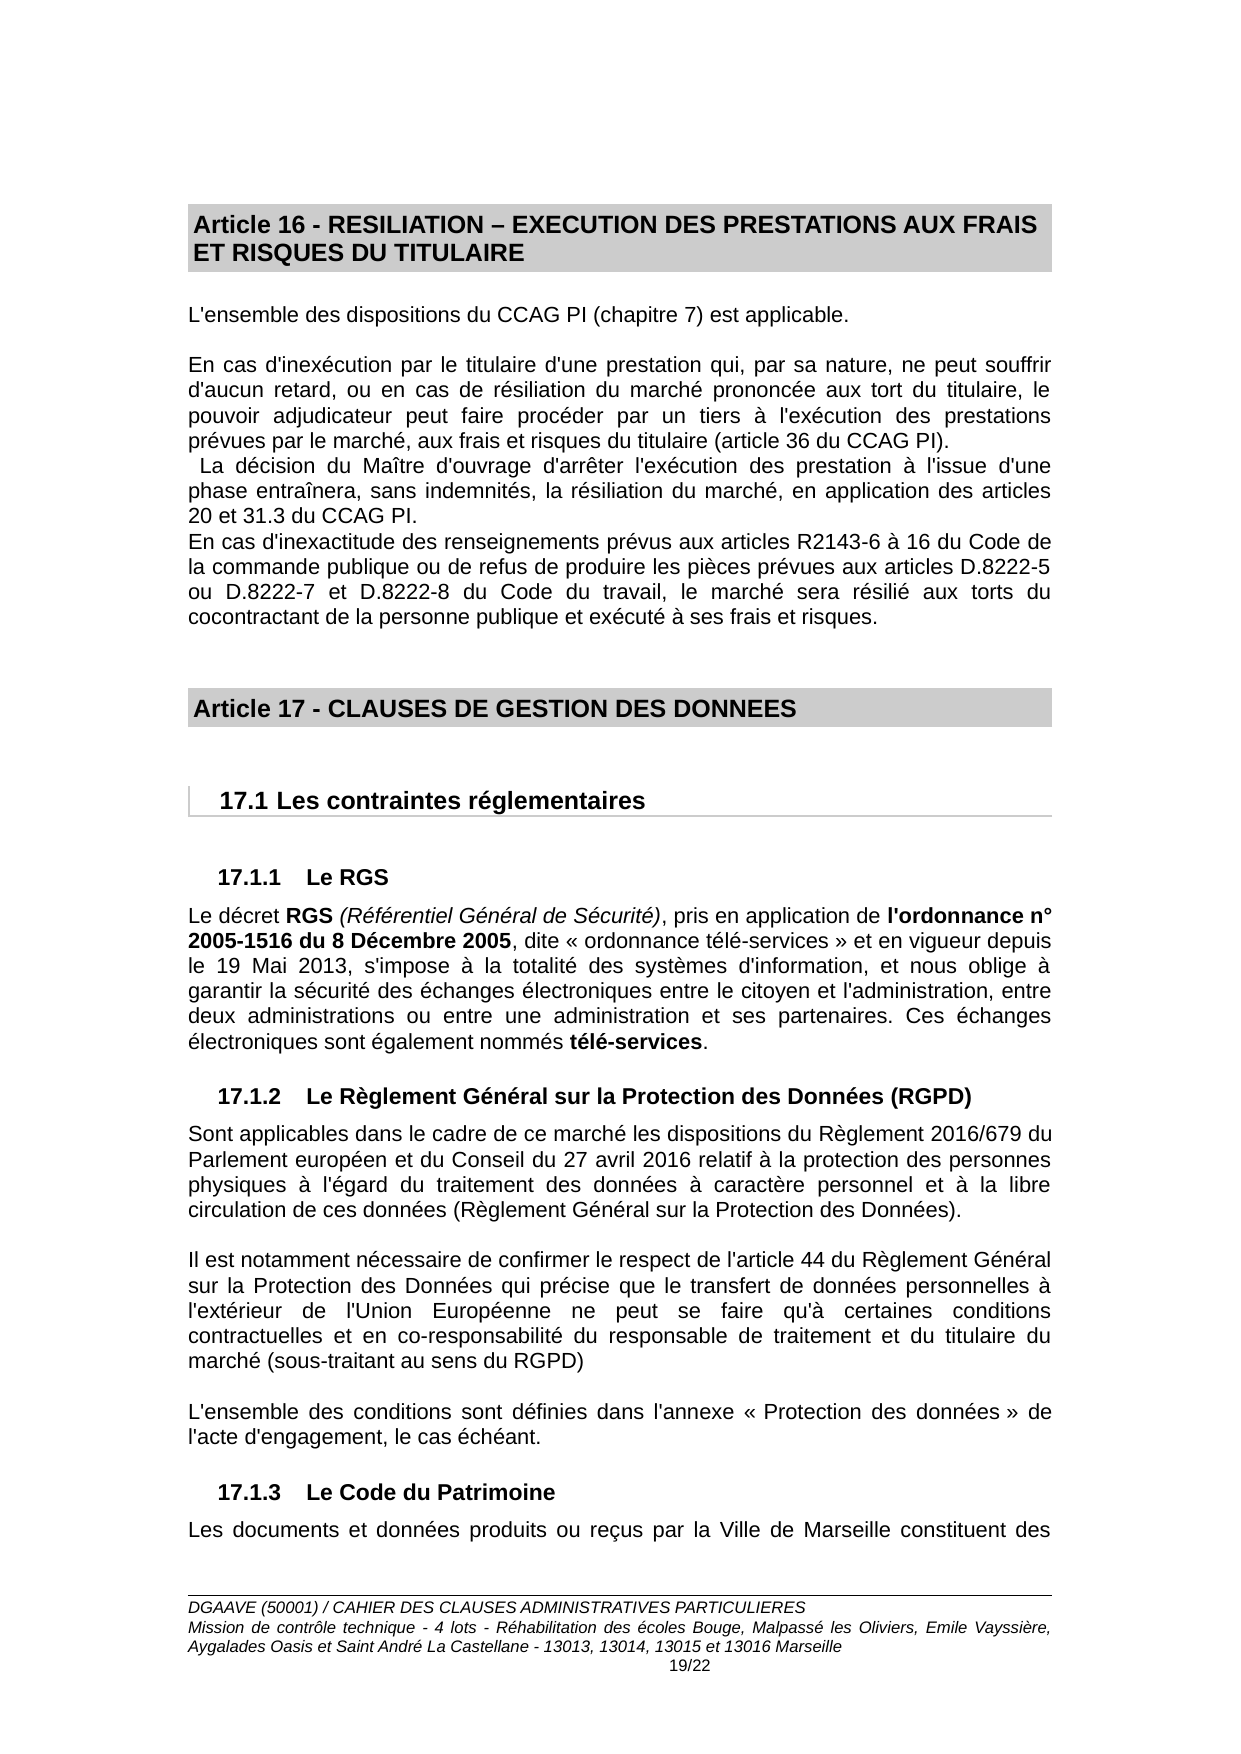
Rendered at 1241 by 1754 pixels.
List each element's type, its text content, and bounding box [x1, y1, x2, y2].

text L'ensemble des conditions sont définies dans l'annexe « Protection des données » de l'acte d'engagement, le cas échéant. [188, 1399, 1052, 1449]
text L'ensemble des dispositions du CCAG PI (chapitre 7) est applicable. [188, 302, 1052, 327]
subtitle RESILIATION – EXECUTION DES PRESTATIONS AUX FRAIS ET RISQUES DU TITULAIRE [190, 207, 1050, 270]
subtitle Les contraintes réglementaires [190, 786, 1052, 815]
text En cas d'inexactitude des renseignements prévus aux articles R2143-6 à 16 du Code de la commande publique ou de refus de produire les pièces prévues aux articles D.8222-5 ou D.8222-7 et D.8222-8 du Code du travail, le marché sera résilié aux torts du cocontractant de la personne publique et exécuté à ses frais et risques. [188, 528, 1052, 629]
text Sont applicables dans le cadre de ce marché les dispositions du Règlement 2016/679 du Parlement européen et du Conseil du 27 avril 2016 relatif à la protection des personnes physiques à l'égard du traitement des données à caractère personnel et à la libre circulation de ces données (Règlement Général sur la Protection des Données). [188, 1121, 1052, 1222]
text Il est notamment nécessaire de confirmer le respect de l'article 44 du Règlement Général sur la Protection des Données qui précise que le transfert de données personnelles à l'extérieur de l'Union Européenne ne peut se faire qu'à certaines conditions contractuelles et en co-responsabilité du responsable de traitement et du titulaire du marché (sous-traitant au sens du RGPD) [188, 1247, 1052, 1373]
subtitle Le RGS [188, 864, 1052, 891]
subtitle Le Règlement Général sur la Protection des Données (RGPD) [188, 1083, 1052, 1109]
subtitle CLAUSES DE GESTION DES DONNEES [190, 691, 1050, 725]
subtitle Le Code du Patrimoine [188, 1478, 1052, 1505]
text Les documents et données produits ou reçus par la Ville de Marseille constituent des [188, 1517, 1052, 1542]
text Le décret RGS (Référentiel Général de Sécurité), pris en application de l'ordonnance n° 2005-1516 du 8 Décembre 2005, dite « ordonnance télé-services » et en vigueur depuis le 19 Mai 2013, s'impose à la totalité des systèmes d'information, et nous oblige à garantir la sécurité des échanges électroniques entre le citoyen et l'administration, entre deux administrations ou entre une administration et ses partenaires. Ces échanges électroniques sont également nommés télé-services. [188, 902, 1052, 1054]
text La décision du Maître d'ouvrage d'arrêter l'exécution des prestation à l'issue d'une phase entraînera, sans indemnités, la résiliation du marché, en application des articles 20 et 31.3 du CCAG PI. [188, 453, 1052, 528]
text En cas d'inexécution par le titulaire d'une prestation qui, par sa nature, ne peut souffrir d'aucun retard, ou en cas de résiliation du marché prononcée aux tort du titulaire, le pouvoir adjudicateur peut faire procéder par un tiers à l'exécution des prestations prévues par le marché, aux frais et risques du titulaire (article 36 du CCAG PI). [188, 352, 1052, 453]
